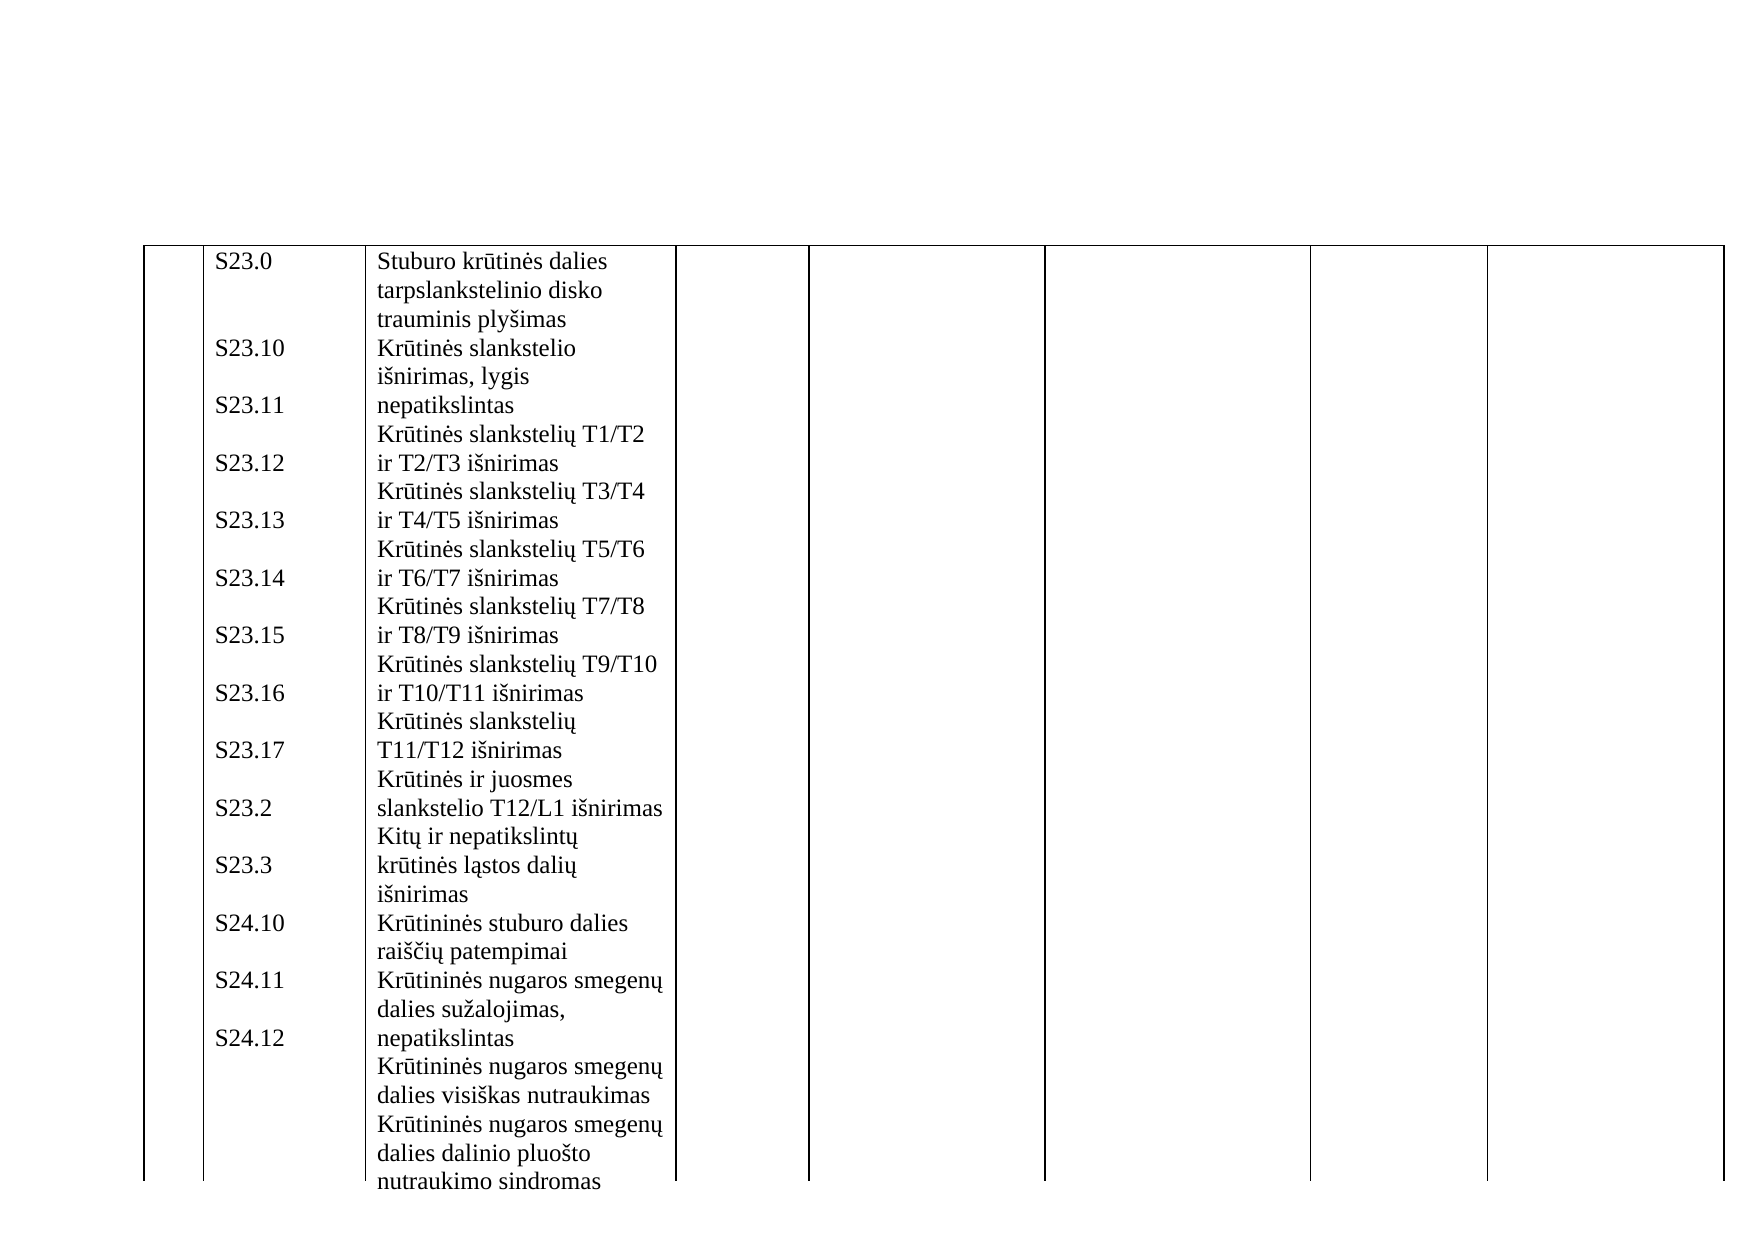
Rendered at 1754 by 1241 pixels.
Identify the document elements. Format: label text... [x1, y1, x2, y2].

table_cell [1488, 246, 1723, 1181]
table_cell S23.0 S23.10 S23.11 S23.12 S23.13 S23.14 S23.15 S23.16 S23.17 S23.2 S23.3 S24.10 S24.11 S24.12 [204, 246, 365, 1181]
table_cell [810, 246, 1044, 1181]
table_cell Stuburo krūtinės dalies tarpslankstelinio disko trauminis plyšimas Krūtinės slankstelio išnirimas, lygis nepatikslintas Krūtinės slankstelių T1/T2 ir T2/T3 išnirimas Krūtinės slankstelių T3/T4 ir T4/T5 išnirimas Krūtinės slankstelių T5/T6 ir T6/T7 išnirimas Krūtinės slankstelių T7/T8 ir T8/T9 išnirimas Krūtinės slankstelių T9/T10 ir T10/T11 išnirimas Krūtinės slankstelių T11/T12 išnirimas Krūtinės ir juosmes slankstelio T12/L1 išnirimas Kitų ir nepatikslintų krūtinės ląstos dalių išnirimas Krūtininės stuburo dalies raiščių patempimai Krūtininės nugaros smegenų dalies sužalojimas, nepatikslintas Krūtininės nugaros smegenų dalies visiškas nutraukimas Krūtininės nugaros smegenų dalies dalinio pluošto nutraukimo sindromas [366, 246, 675, 1181]
table_cell [145, 246, 203, 1181]
table_cell [1311, 246, 1487, 1181]
table_cell [1046, 246, 1310, 1181]
table_cell [677, 246, 808, 1181]
